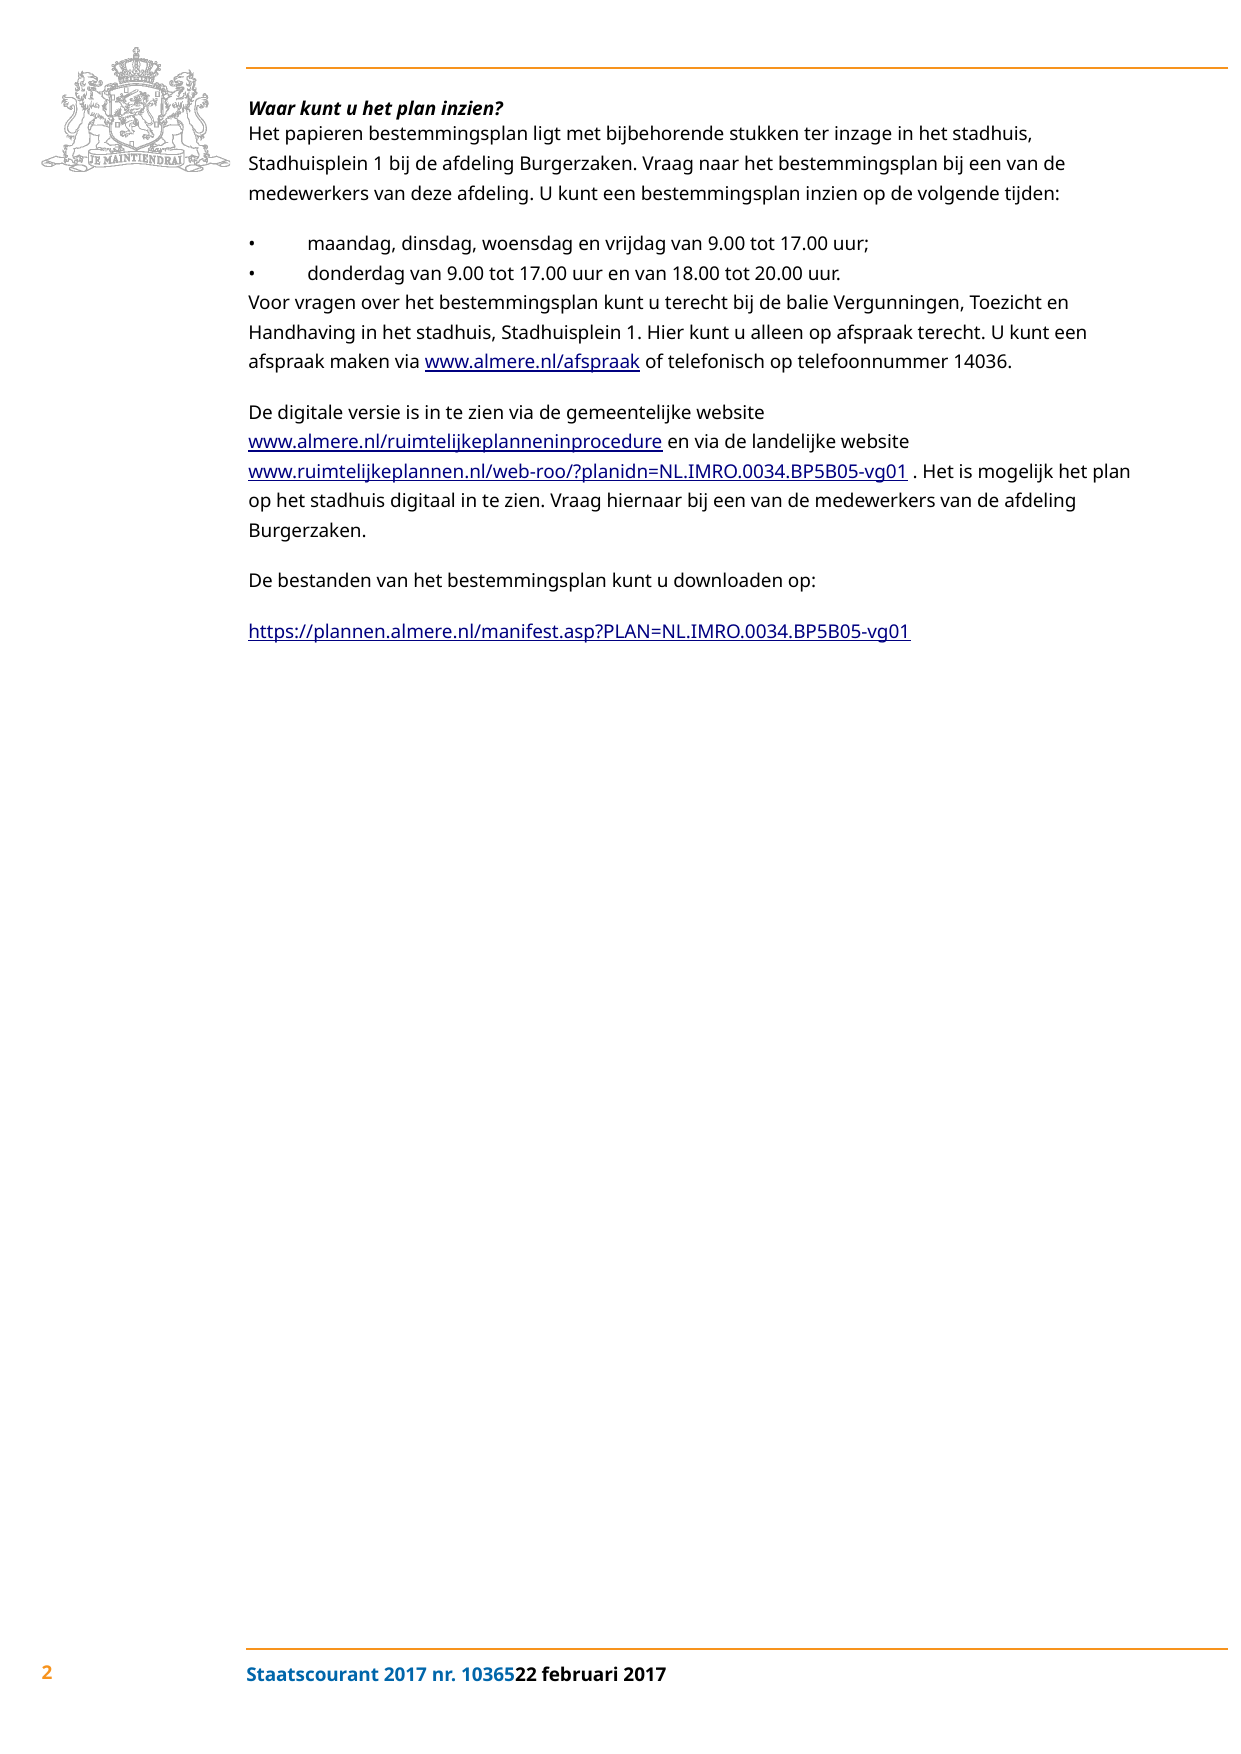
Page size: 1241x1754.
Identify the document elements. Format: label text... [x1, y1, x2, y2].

text De bestanden van het bestemmingsplan kunt u downloaden op: [248, 568, 1152, 593]
text https://plannen.almere.nl/manifest.asp?PLAN=NL.IMRO.0034.BP5B05-vg01 [248, 618, 1152, 644]
text Het papieren bestemmingsplan ligt met bijbehorende stukken ter inzage in het stadhuis, Stadhuisplein 1 bij de afdeling Burgerzaken. Vraag naar het bestemmingsplan bij een van de medewerkers van deze afdeling. U kunt een bestemmingsplan inzien op de volgende tijden: [248, 121, 1152, 205]
text De digitale versie is in te zien via de gemeentelijke website www.almere.nl/ruimtelijkeplanneninprocedure en via de landelijke website www.ruimtelijkeplannen.nl/web-roo/?planidn=NL.IMRO.0034.BP5B05-vg01 . Het is mogelijk het plan op het stadhuis digitaal in te zien. Vraag hiernaar bij een van de medewerkers van de afdeling Burgerzaken. [248, 399, 1152, 543]
picture [41, 47, 231, 172]
text Waar kunt u het plan inzien? [248, 95, 1152, 121]
list maandag, dinsdag, woensdag en vrijdag van 9.00 tot 17.00 uur; [248, 230, 1152, 256]
list donderdag van 9.00 tot 17.00 uur en van 18.00 tot 20.00 uur. [248, 260, 1152, 285]
text Voor vragen over het bestemmingsplan kunt u terecht bij de balie Vergunningen, Toezicht en Handhaving in het stadhuis, Stadhuisplein 1. Hier kunt u alleen op afspraak terecht. U kunt een afspraak maken via www.almere.nl/afspraak of telefonisch op telefoonnummer 14036. [248, 289, 1152, 374]
